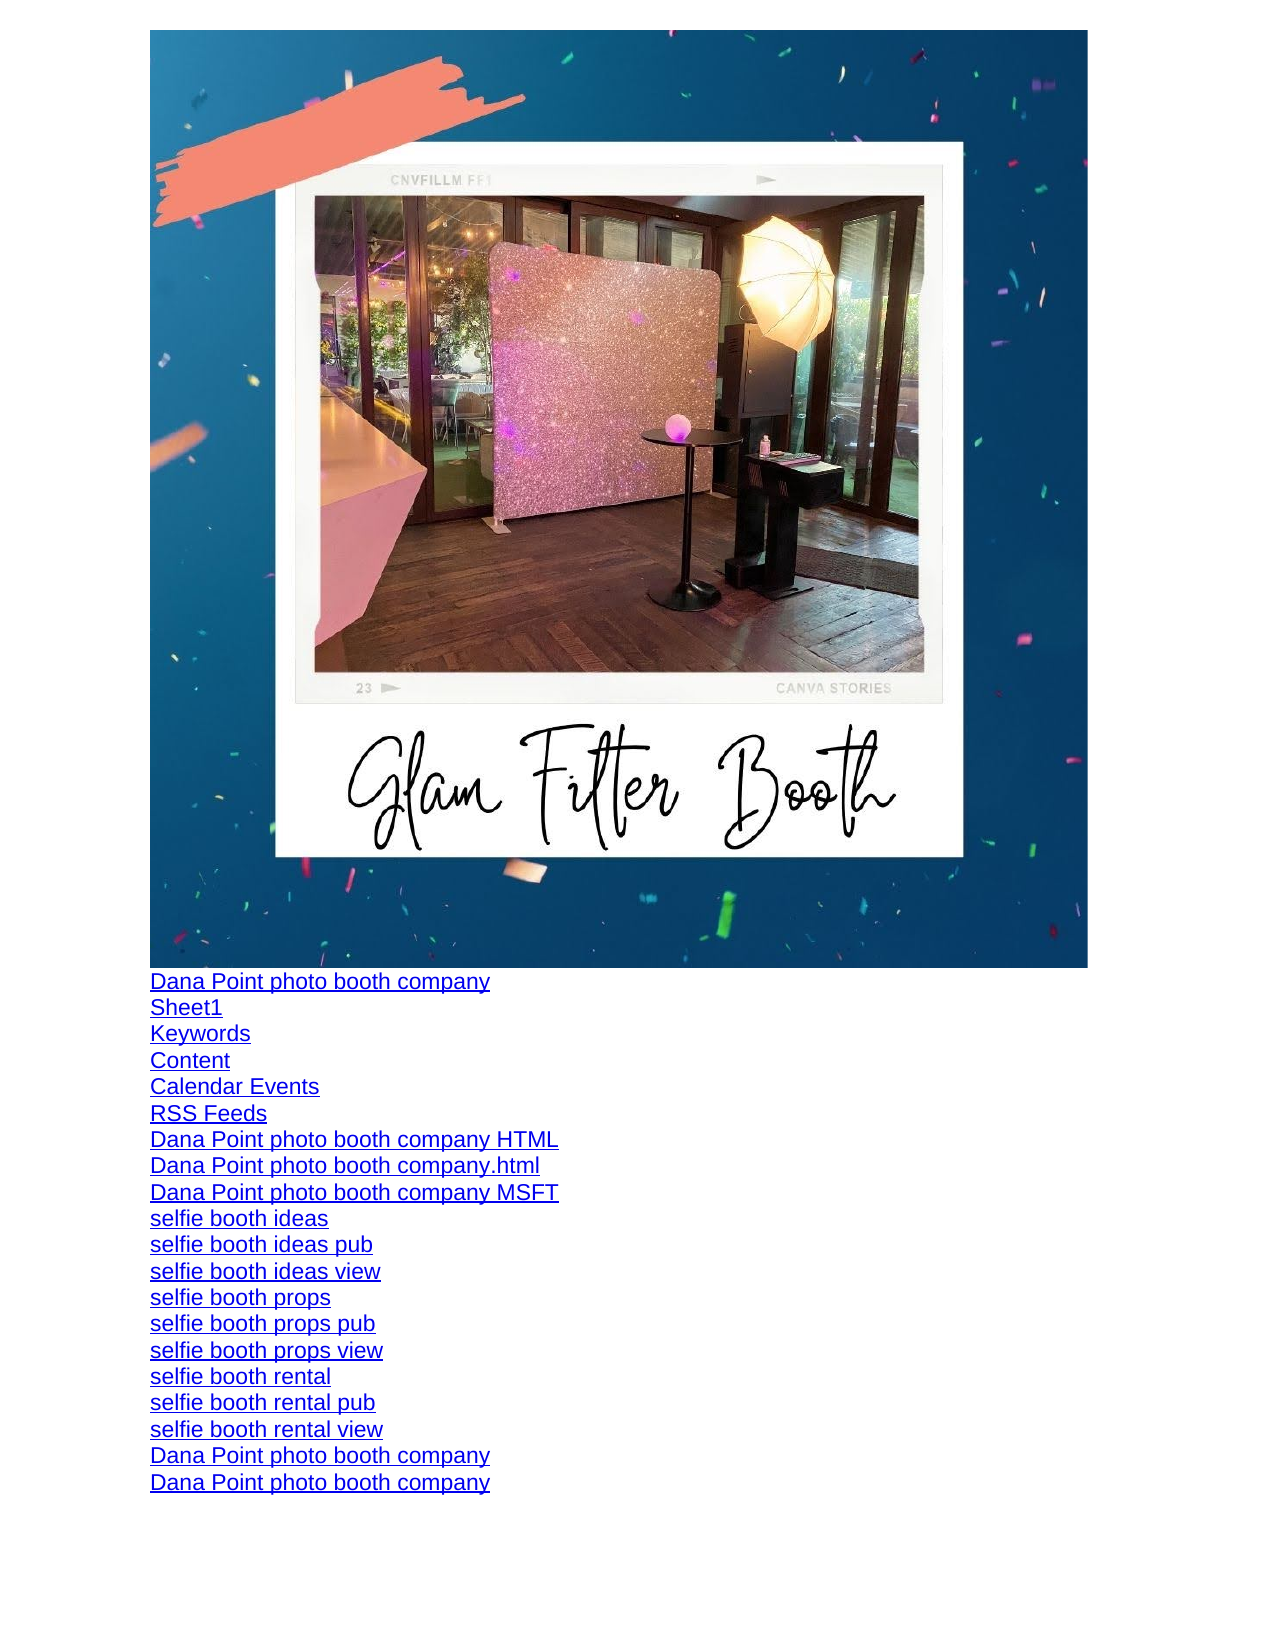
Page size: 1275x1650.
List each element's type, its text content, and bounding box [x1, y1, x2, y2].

text selfie booth props view [150, 1337, 1125, 1363]
text Dana Point photo booth company.html [150, 1152, 1125, 1178]
text selfie booth ideas [150, 1205, 1125, 1231]
picture [150, 30, 1088, 968]
text Dana Point photo booth company HTML [150, 1126, 1125, 1152]
text RSS Feeds [150, 1099, 1125, 1126]
text Dana Point photo booth company MSFT [150, 1178, 1125, 1205]
text Dana Point photo booth company [150, 968, 1125, 994]
text selfie booth ideas pub [150, 1231, 1125, 1258]
text Dana Point photo booth company [150, 1468, 1125, 1495]
text Sheet1 [150, 994, 1125, 1020]
text selfie booth props [150, 1284, 1125, 1310]
text selfie booth rental pub [150, 1389, 1125, 1416]
text Calendar Events [150, 1073, 1125, 1099]
text selfie booth rental view [150, 1416, 1125, 1442]
text Content [150, 1047, 1125, 1073]
text Keywords [150, 1020, 1125, 1047]
text selfie booth props pub [150, 1310, 1125, 1337]
text selfie booth ideas view [150, 1258, 1125, 1284]
text selfie booth rental [150, 1363, 1125, 1389]
text Dana Point photo booth company [150, 1442, 1125, 1468]
